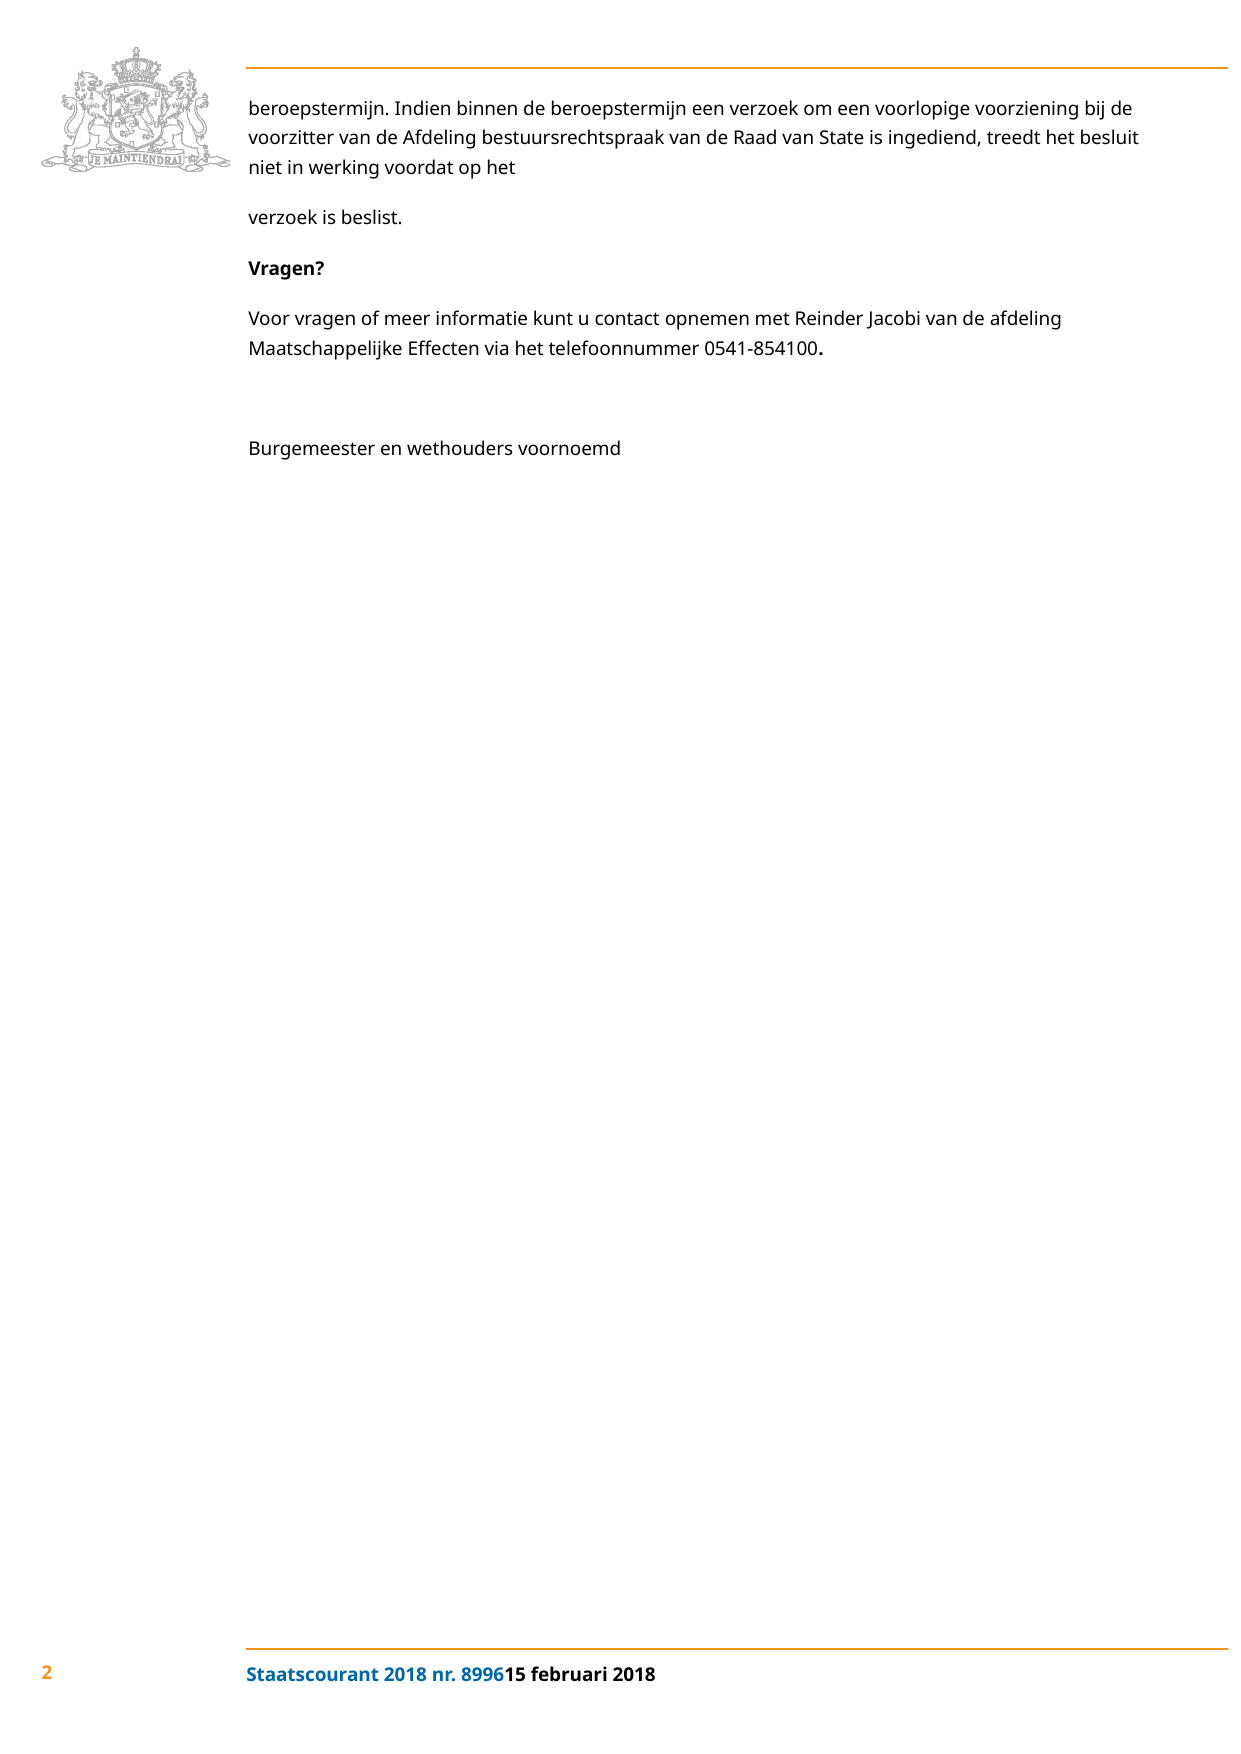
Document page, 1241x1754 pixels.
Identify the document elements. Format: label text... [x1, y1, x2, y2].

picture [41, 47, 231, 172]
text Vragen? [248, 255, 1152, 281]
text beroepstermijn. Indien binnen de beroepstermijn een verzoek om een voorlopige voorziening bij de voorzitter van de Afdeling bestuursrechtspraak van de Raad van State is ingediend, treedt het besluit niet in werking voordat op het [248, 95, 1152, 180]
text Voor vragen of meer informatie kunt u contact opnemen met Reinder Jacobi van de afdeling Maatschappelijke Effecten via het telefoonnummer 0541-854100. [248, 305, 1152, 361]
text Burgemeester en wethouders voornoemd [248, 436, 1152, 461]
text verzoek is beslist. [248, 204, 1152, 230]
